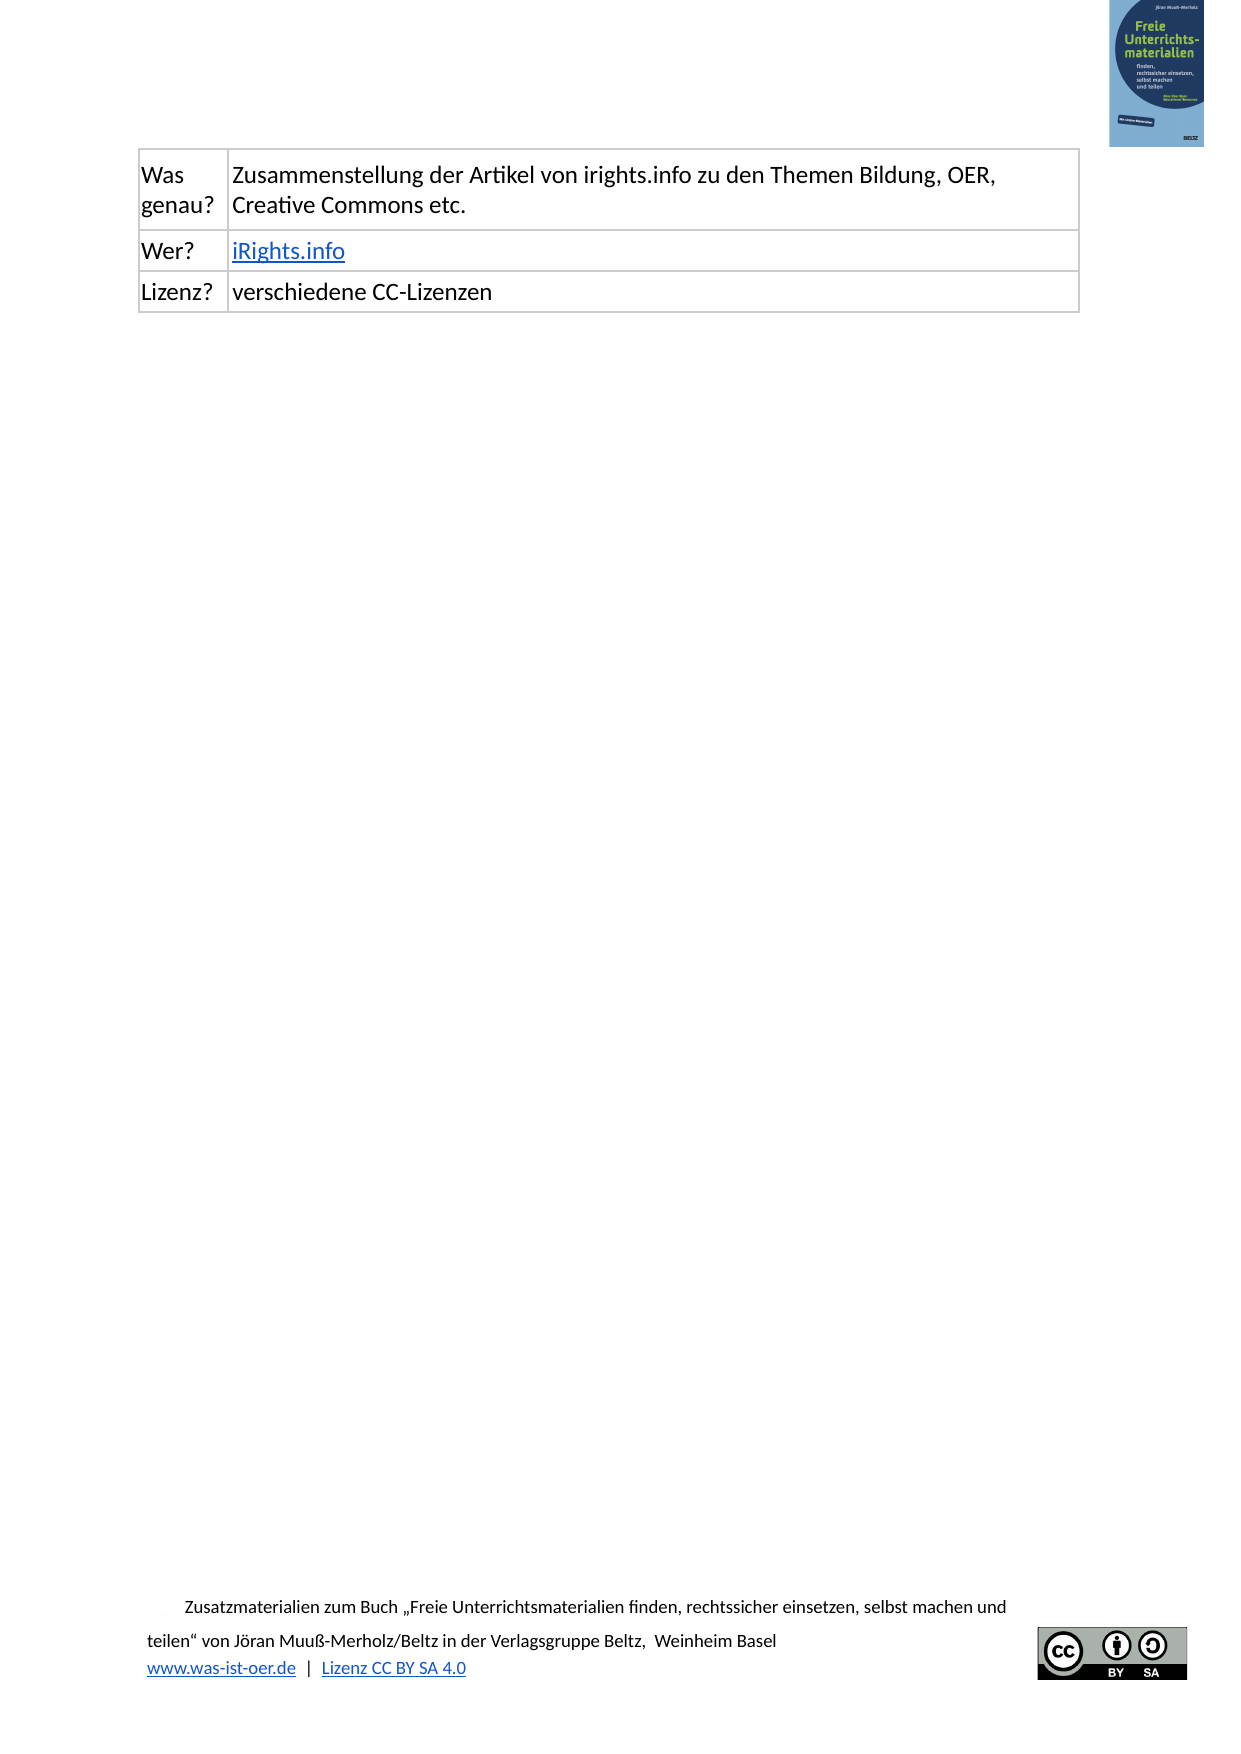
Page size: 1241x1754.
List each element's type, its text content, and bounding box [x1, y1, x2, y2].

picture [1109, 0, 1204, 147]
table_cell verschiedene CC-Lizenzen [229, 272, 1078, 311]
table_cell Wer? [140, 231, 227, 270]
table_cell Zusammenstellung der Artikel von irights.info zu den Themen Bildung, OER, Creative Commons etc. [229, 150, 1078, 229]
table_cell Was genau? [140, 150, 227, 229]
picture [1037, 1627, 1188, 1680]
table_cell iRights.info [229, 231, 1078, 270]
table_cell Lizenz? [140, 272, 227, 311]
